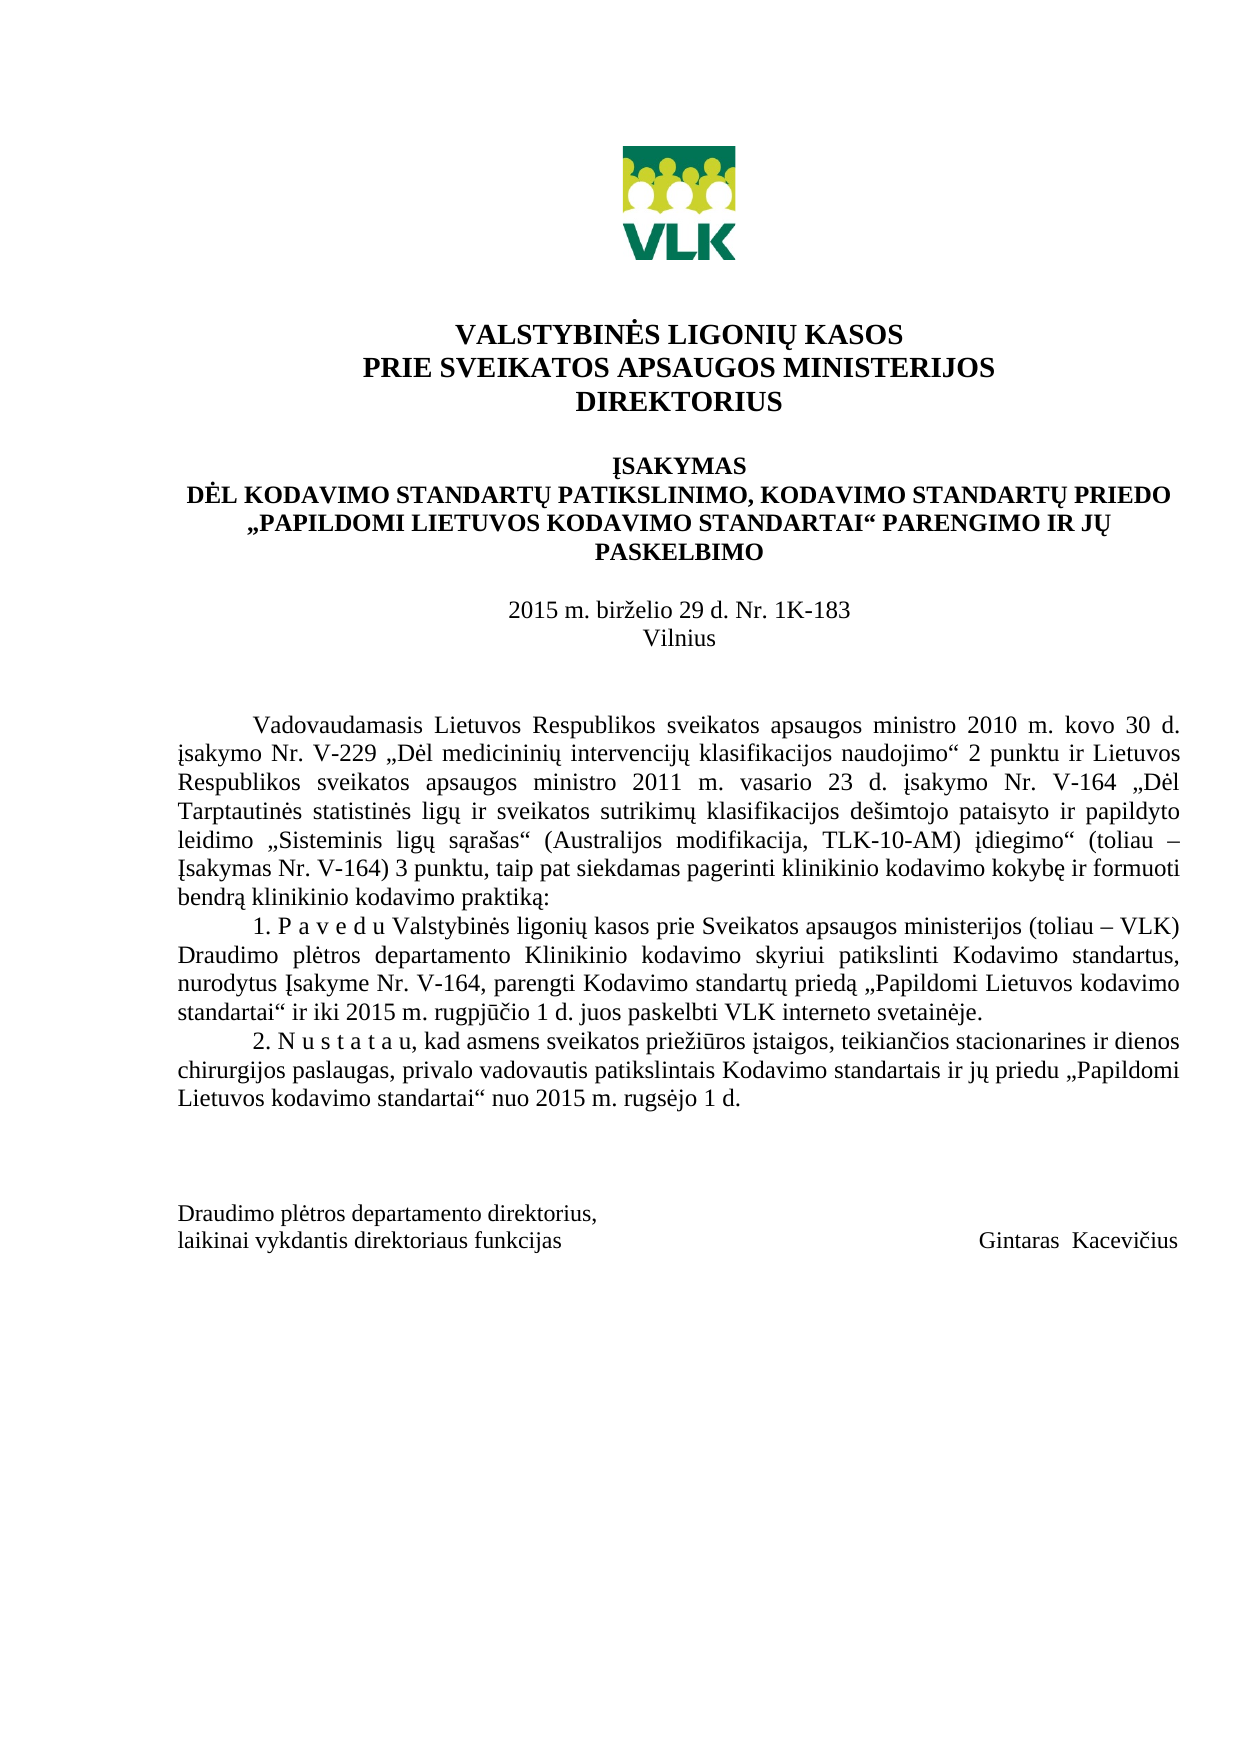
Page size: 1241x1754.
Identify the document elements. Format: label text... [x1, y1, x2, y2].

text Vilnius [177, 623, 1181, 652]
text ĮSAKYMAS [177, 451, 1181, 480]
text 2. N u s t a t a u, kad asmens sveikatos priežiūros įstaigos, teikiančios stacionarines ir dienos chirurgijos paslaugas, privalo vadovautis patikslintais Kodavimo standartais ir jų priedu „Papildomi Lietuvos kodavimo standartai“ nuo 2015 m. rugsėjo 1 d. [177, 1026, 1181, 1112]
text PRIE SVEIKATOS APSAUGOS MINISTERIJOS [177, 350, 1181, 384]
text VALSTYBINĖS LIGONIŲ KASOS [177, 317, 1181, 350]
text 2015 m. birželio 29 d. Nr. 1K-183 [177, 595, 1181, 623]
text Draudimo plėtros departamento direktorius, [177, 1198, 1181, 1226]
text Vadovaudamasis Lietuvos Respublikos sveikatos apsaugos ministro 2010 m. kovo 30 d. įsakymo Nr. V-229 „Dėl medicininių intervencijų klasifikacijos naudojimo“ 2 punktu ir Lietuvos Respublikos sveikatos apsaugos ministro 2011 m. vasario 23 d. įsakymo Nr. V-164 „Dėl Tarptautinės statistinės ligų ir sveikatos sutrikimų klasifikacijos dešimtojo pataisyto ir papildyto leidimo „Sisteminis ligų sąrašas“ (Australijos modifikacija, TLK-10-AM) įdiegimo“ (toliau – Įsakymas Nr. V-164) 3 punktu, taip pat siekdamas pagerinti klinikinio kodavimo kokybę ir formuoti bendrą klinikinio kodavimo praktiką: [177, 710, 1181, 911]
text laikinai vykdantis direktoriaus funkcijas Gintaras Kacevičius [177, 1226, 1181, 1254]
text 1. P a v e d u Valstybinės ligonių kasos prie Sveikatos apsaugos ministerijos (toliau – VLK) Draudimo plėtros departamento Klinikinio kodavimo skyriui patikslinti Kodavimo standartus, nurodytus Įsakyme Nr. V-164, parengti Kodavimo standartų priedą „Papildomi Lietuvos kodavimo standartai“ ir iki 2015 m. rugpjūčio 1 d. juos paskelbti VLK interneto svetainėje. [177, 911, 1181, 1026]
text DĖL KODAVIMO STANDARTŲ PATIKSLINIMO, KODAVIMO STANDARTŲ PRIEDO „PAPILDOMI LIETUVOS KODAVIMO STANDARTAI“ PARENGIMO IR JŲ PASKELBIMO [177, 480, 1181, 566]
text DIREKTORIUS [177, 384, 1181, 417]
